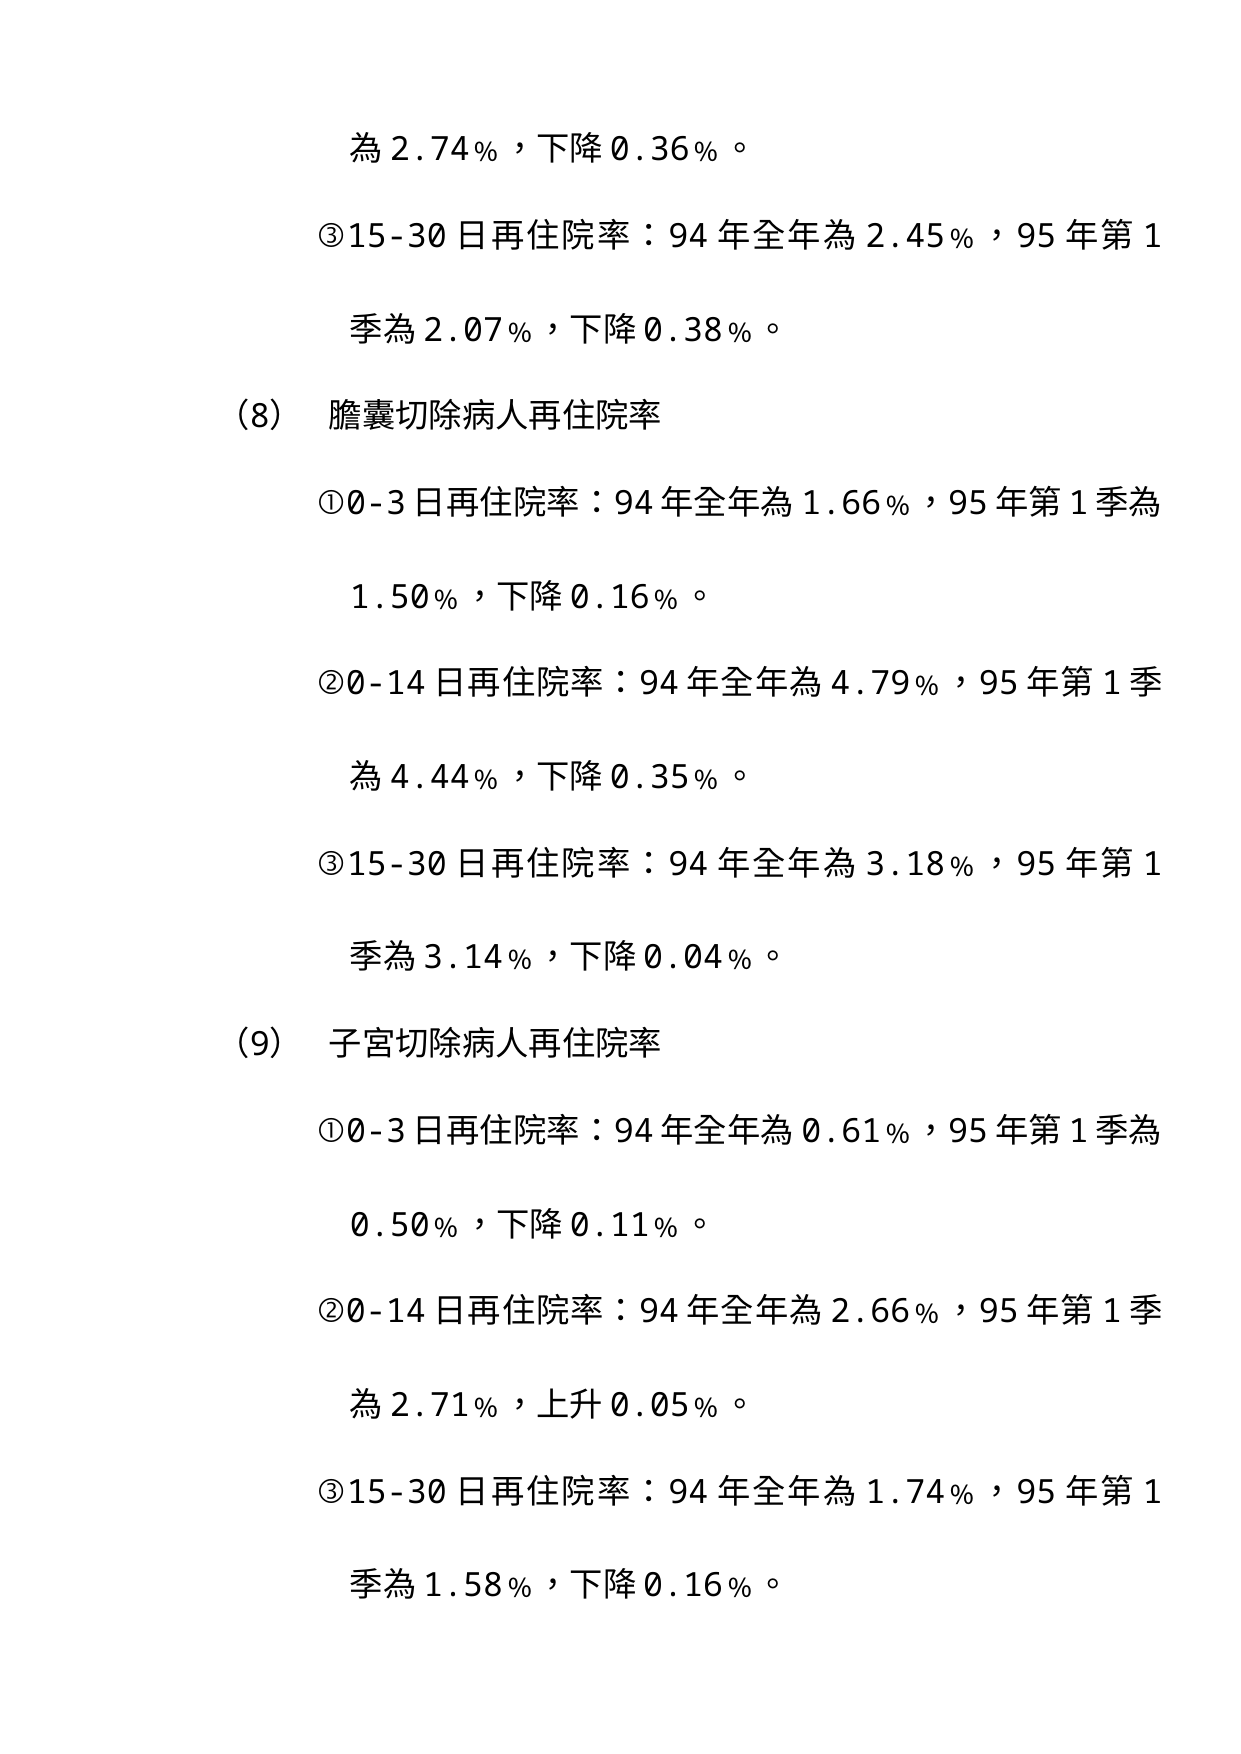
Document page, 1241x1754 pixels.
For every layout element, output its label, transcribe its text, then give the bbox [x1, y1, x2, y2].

text 0-3日再住院率：94年全年為0.61﹪，95年第1季為0.50﹪，下降0.11﹪。 [316, 1086, 1162, 1242]
text 15-30日再住院率：94年全年為3.18﹪，95年第1季為3.14﹪，下降0.04﹪。 [316, 819, 1162, 975]
text 0-14日再住院率：94年全年為4.79﹪，95年第1季為4.44﹪，下降0.35﹪。 [316, 639, 1162, 795]
text 15-30日再住院率：94年全年為1.74﹪，95年第1季為1.58﹪，下降0.16﹪。 [316, 1447, 1162, 1603]
text 0-14日再住院率：94年全年為2.66﹪，95年第1季為2.71﹪，上升0.05﹪。 [316, 1267, 1162, 1423]
text 0-3日再住院率：94年全年為1.66﹪，95年第1季為1.50﹪，下降0.16﹪。 [316, 458, 1162, 614]
list 膽囊切除病人再住院率 [216, 372, 1162, 434]
text 15-30日再住院率：94年全年為2.45﹪，95年第1季為2.07﹪，下降0.38﹪。 [316, 191, 1162, 347]
list 子宮切除病人再住院率 [216, 999, 1162, 1062]
text 為2.74﹪，下降0.36﹪。 [316, 104, 1162, 167]
